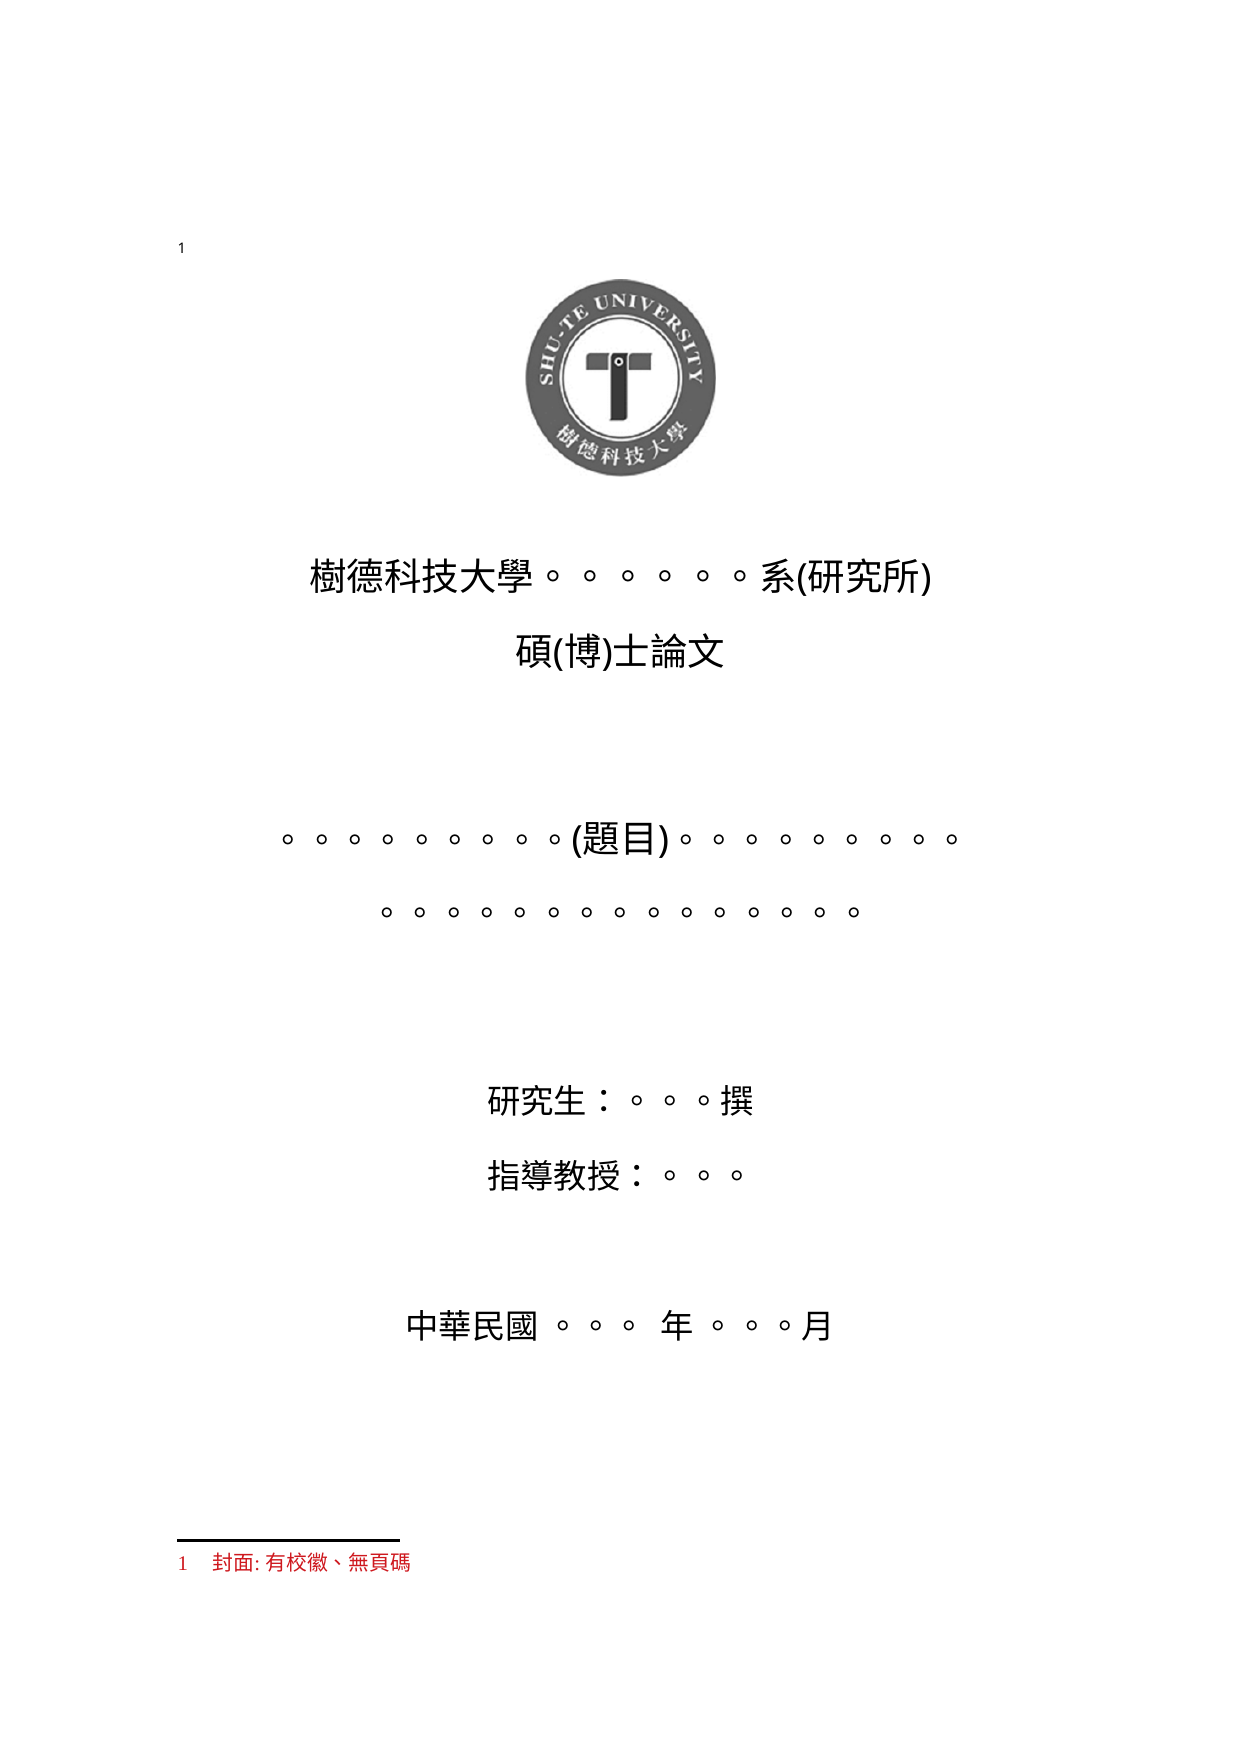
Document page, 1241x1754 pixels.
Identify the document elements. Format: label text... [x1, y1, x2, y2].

text 樹德科技大學。。。。。。系(研究所) [177, 536, 1063, 611]
text 碩(博)士論文 [177, 611, 1063, 686]
text 中華民國 。。。 年 。。。月 [177, 1286, 1063, 1361]
text 。。。。。。。。。。。。。。。 [177, 874, 1063, 949]
text 封面: 有校徽、無頁碼 [177, 1547, 1063, 1577]
text 。。。。。。。。。(題目)。。。。。。。。。 [177, 799, 1063, 874]
picture [520, 273, 721, 482]
text 研究生：。。。撰 [177, 1061, 1063, 1136]
text 指導教授：。。。 [177, 1136, 1063, 1211]
